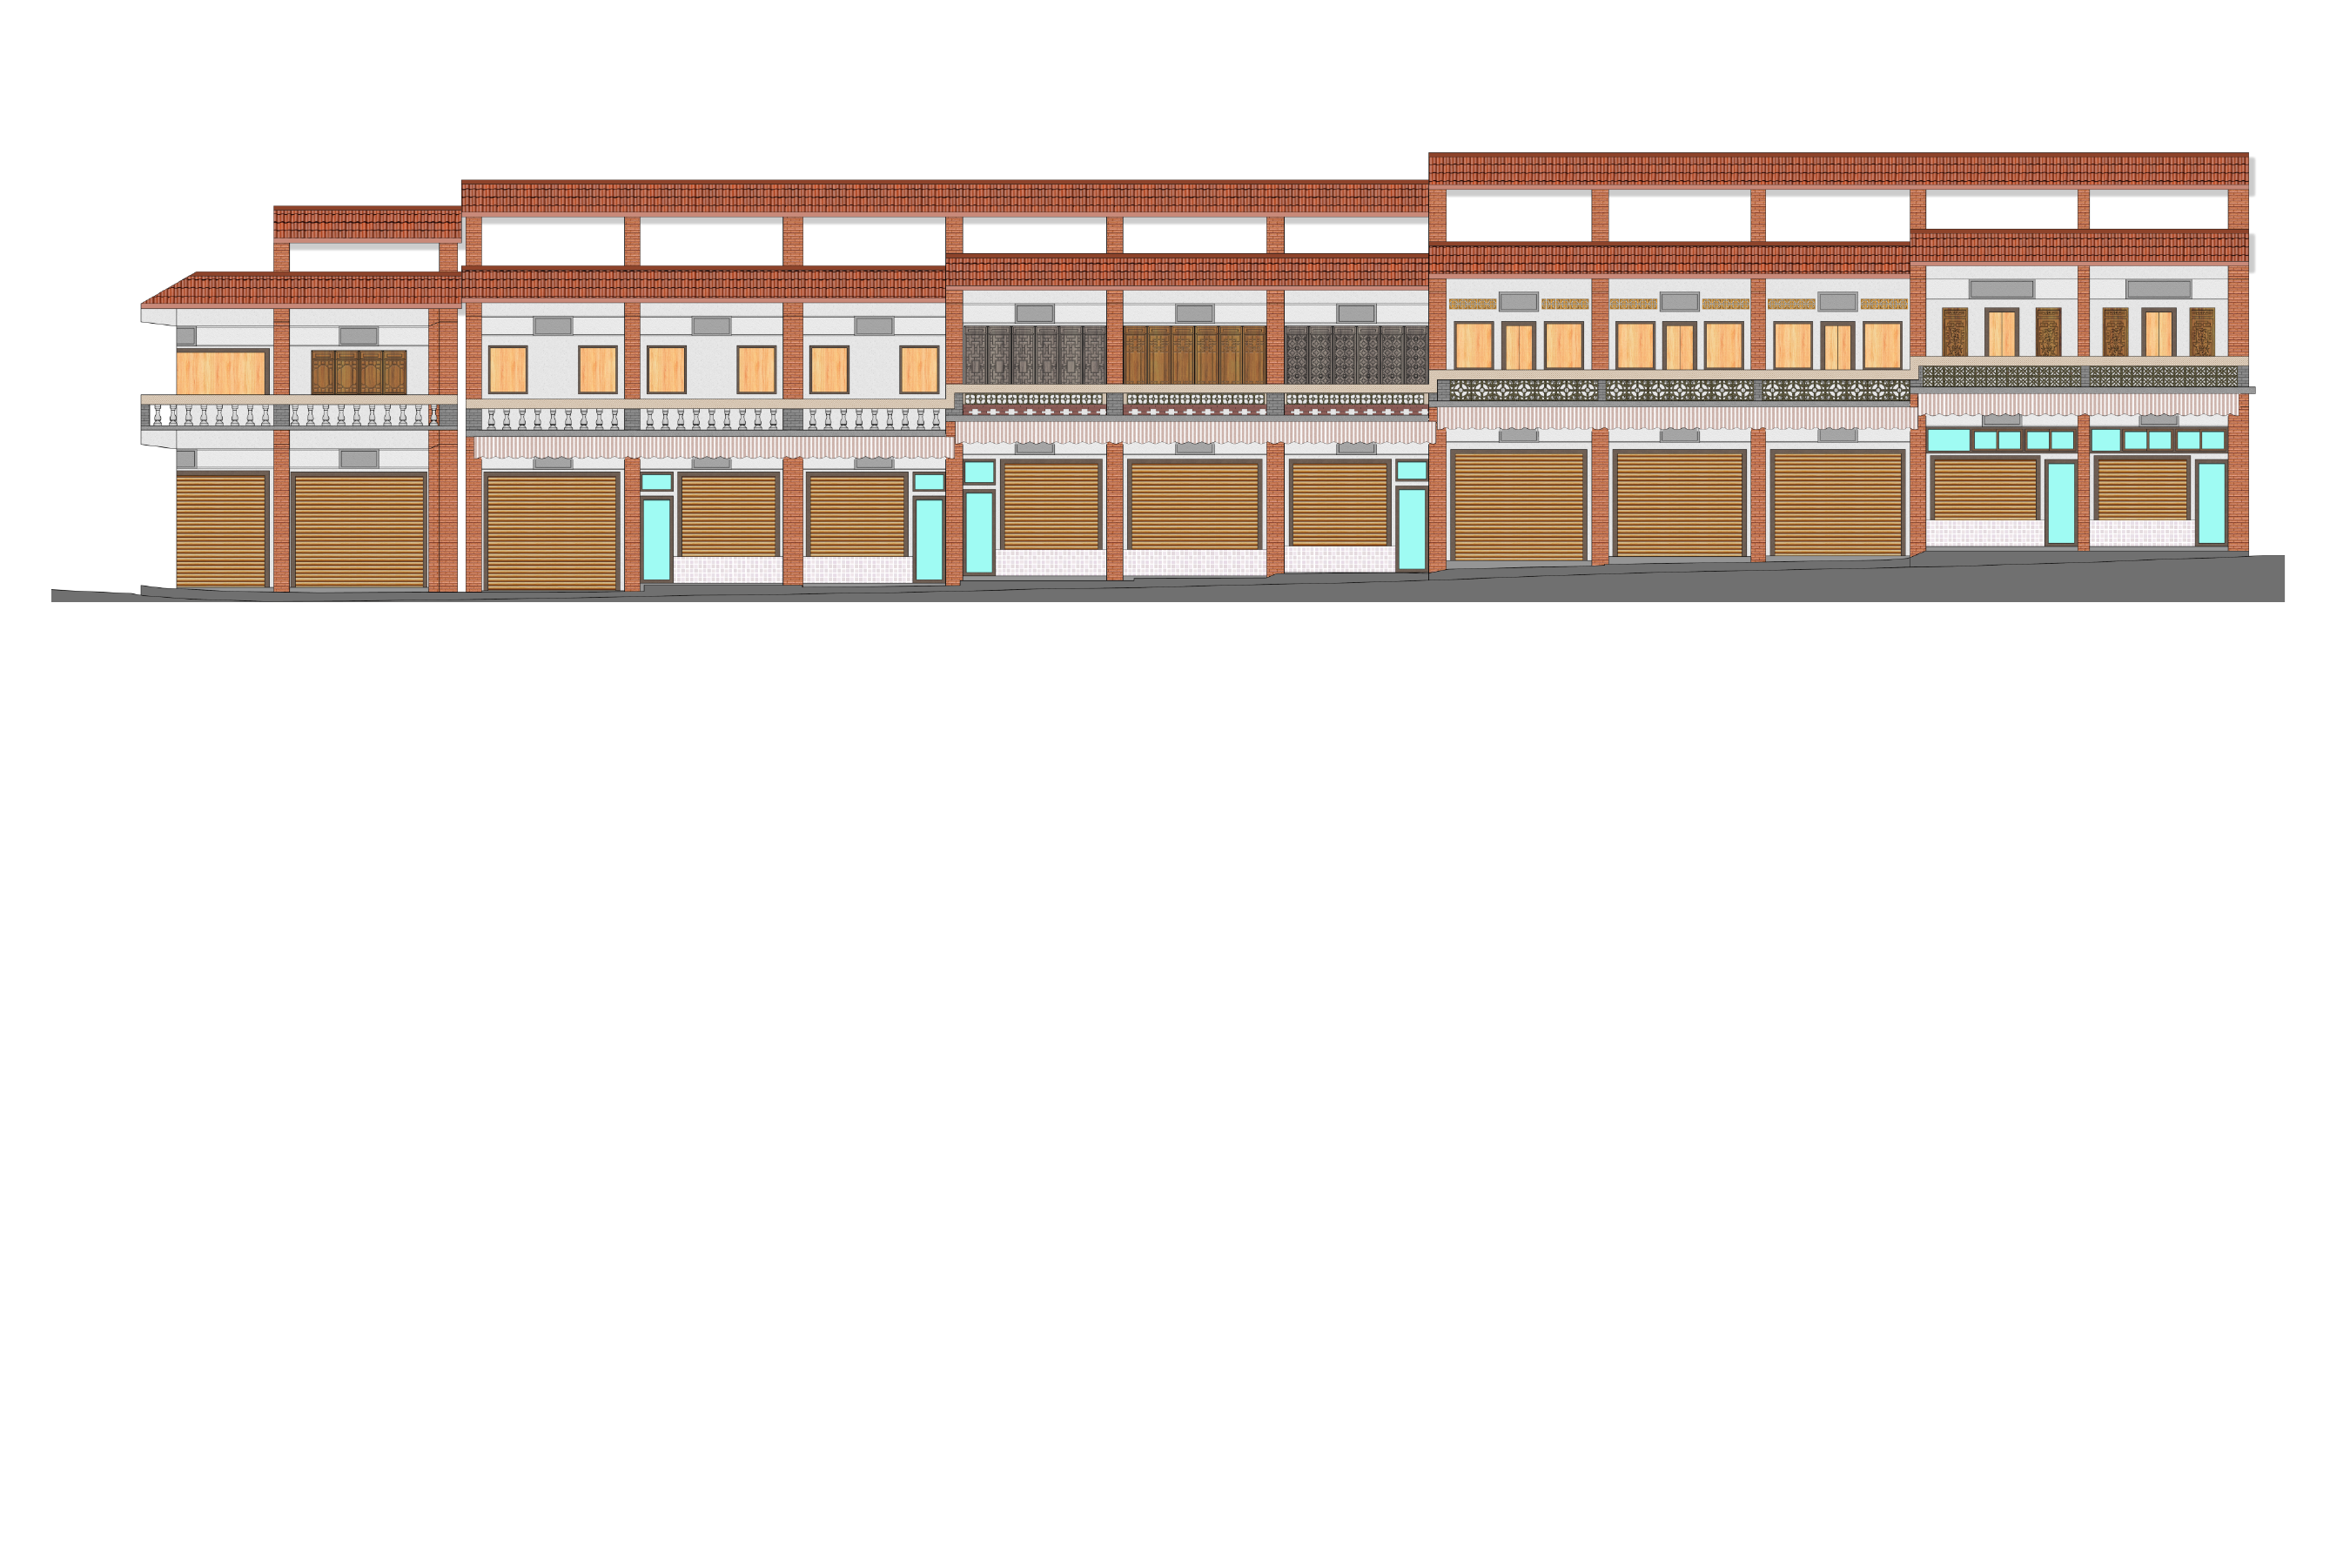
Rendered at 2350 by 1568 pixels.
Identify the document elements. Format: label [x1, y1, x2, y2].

picture [51, 151, 2286, 602]
